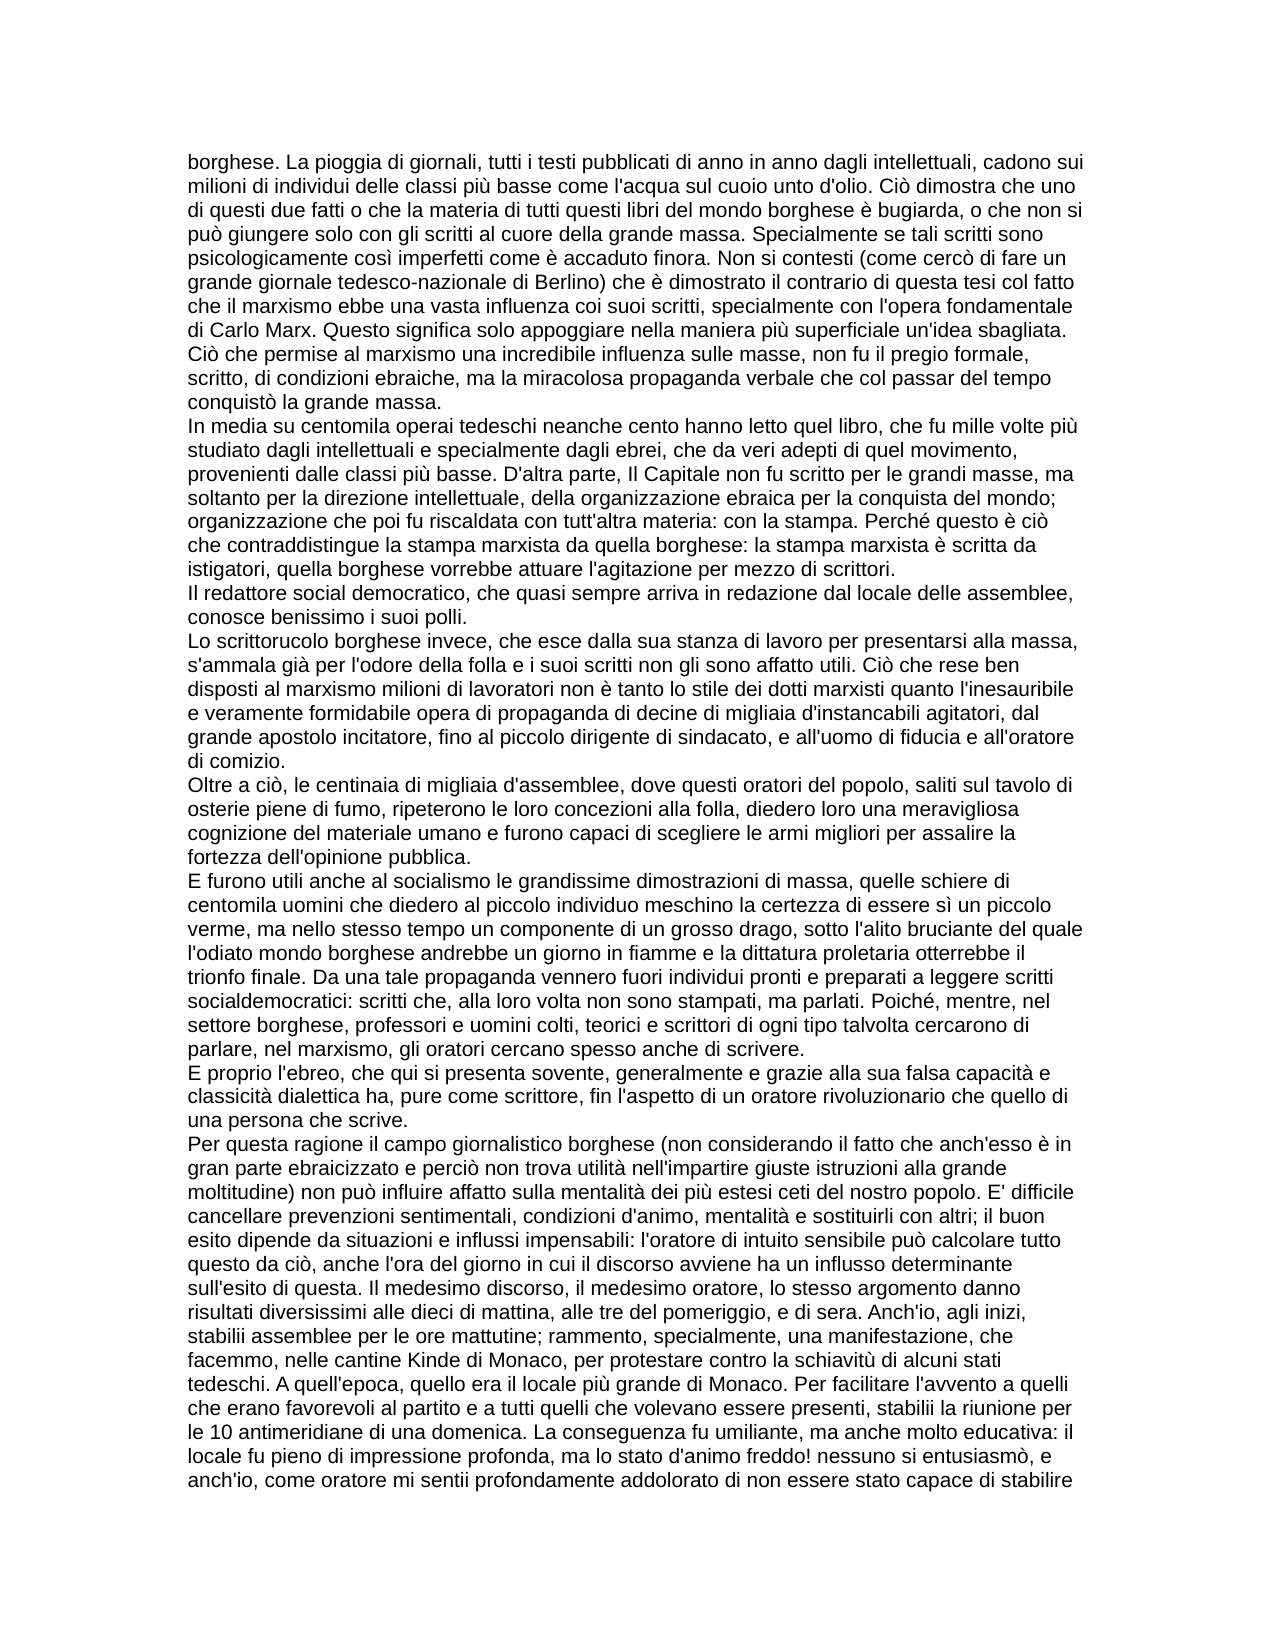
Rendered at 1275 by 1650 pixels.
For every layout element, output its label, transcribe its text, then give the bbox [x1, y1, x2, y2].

text E proprio l'ebreo, che qui si presenta sovente, generalmente e grazie alla sua falsa capacità e classicità dialettica ha, pure come scrittore, fin l'aspetto di un oratore rivoluzionario che quello di una persona che scrive. [187, 1060, 1087, 1132]
text E furono utili anche al socialismo le grandissime dimostrazioni di massa, quelle schiere di centomila uomini che diedero al piccolo individuo meschino la certezza di essere sì un piccolo verme, ma nello stesso tempo un componente di un grosso drago, sotto l'alito bruciante del quale l'odiato mondo borghese andrebbe un giorno in fiamme e la dittatura proletaria otterrebbe il trionfo finale. Da una tale propaganda vennero fuori individui pronti e preparati a leggere scritti socialdemocratici: scritti che, alla loro volta non sono stampati, ma parlati. Poiché, mentre, nel settore borghese, professori e uomini colti, teorici e scrittori di ogni tipo talvolta cercarono di parlare, nel marxismo, gli oratori cercano spesso anche di scrivere. [187, 869, 1087, 1060]
text Il redattore social democratico, che quasi sempre arriva in redazione dal locale delle assemblee, conosce benissimo i suoi polli. [187, 581, 1087, 629]
text In media su centomila operai tedeschi neanche cento hanno letto quel libro, che fu mille volte più studiato dagli intellettuali e specialmente dagli ebrei, che da veri adepti di quel movimento, provenienti dalle classi più basse. D'altra parte, Il Capitale non fu scritto per le grandi masse, ma soltanto per la direzione intellettuale, della organizzazione ebraica per la conquista del mondo; organizzazione che poi fu riscaldata con tutt'altra materia: con la stampa. Perché questo è ciò che contraddistingue la stampa marxista da quella borghese: la stampa marxista è scritta da istigatori, quella borghese vorrebbe attuare l'agitazione per mezzo di scrittori. [187, 413, 1087, 581]
text Oltre a ciò, le centinaia di migliaia d'assemblee, dove questi oratori del popolo, saliti sul tavolo di osterie piene di fumo, ripeterono le loro concezioni alla folla, diedero loro una meravigliosa cognizione del materiale umano e furono capaci di scegliere le armi migliori per assalire la fortezza dell'opinione pubblica. [187, 773, 1087, 869]
text borghese. La pioggia di giornali, tutti i testi pubblicati di anno in anno dagli intellettuali, cadono sui milioni di individui delle classi più basse come l'acqua sul cuoio unto d'olio. Ciò dimostra che uno di questi due fatti o che la materia di tutti questi libri del mondo borghese è bugiarda, o che non si può giungere solo con gli scritti al cuore della grande massa. Specialmente se tali scritti sono psicologicamente così imperfetti come è accaduto finora. Non si contesti (come cercò di fare un grande giornale tedesco-nazionale di Berlino) che è dimostrato il contrario di questa tesi col fatto che il marxismo ebbe una vasta influenza coi suoi scritti, specialmente con l'opera fondamentale di Carlo Marx. Questo significa solo appoggiare nella maniera più superficiale un'idea sbagliata. Ciò che permise al marxismo una incredibile influenza sulle masse, non fu il pregio formale, scritto, di condizioni ebraiche, ma la miracolosa propaganda verbale che col passar del tempo conquistò la grande massa. [187, 150, 1087, 413]
text Lo scrittorucolo borghese invece, che esce dalla sua stanza di lavoro per presentarsi alla massa, s'ammala già per l'odore della folla e i suoi scritti non gli sono affatto utili. Ciò che rese ben disposti al marxismo milioni di lavoratori non è tanto lo stile dei dotti marxisti quanto l'inesauribile e veramente formidabile opera di propaganda di decine di migliaia d'instancabili agitatori, dal grande apostolo incitatore, fino al piccolo dirigente di sindacato, e all'uomo di fiducia e all'oratore di comizio. [187, 629, 1087, 773]
text Per questa ragione il campo giornalistico borghese (non considerando il fatto che anch'esso è in gran parte ebraicizzato e perciò non trova utilità nell'impartire giuste istruzioni alla grande moltitudine) non può influire affatto sulla mentalità dei più estesi ceti del nostro popolo. E' difficile cancellare prevenzioni sentimentali, condizioni d'animo, mentalità e sostituirli con altri; il buon esito dipende da situazioni e influssi impensabili: l'oratore di intuito sensibile può calcolare tutto questo da ciò, anche l'ora del giorno in cui il discorso avviene ha un influsso determinante sull'esito di questa. Il medesimo discorso, il medesimo oratore, lo stesso argomento danno risultati diversissimi alle dieci di mattina, alle tre del pomeriggio, e di sera. Anch'io, agli inizi, stabilii assemblee per le ore mattutine; rammento, specialmente, una manifestazione, che facemmo, nelle cantine Kinde di Monaco, per protestare contro la schiavitù di alcuni stati tedeschi. A quell'epoca, quello era il locale più grande di Monaco. Per facilitare l'avvento a quelli che erano favorevoli al partito e a tutti quelli che volevano essere presenti, stabilii la riunione per le 10 antimeridiane di una domenica. La conseguenza fu umiliante, ma anche molto educativa: il locale fu pieno di impressione profonda, ma lo stato d'animo freddo! nessuno si entusiasmò, e anch'io, come oratore mi sentii profondamente addolorato di non essere stato capace di stabilire [187, 1132, 1087, 1492]
